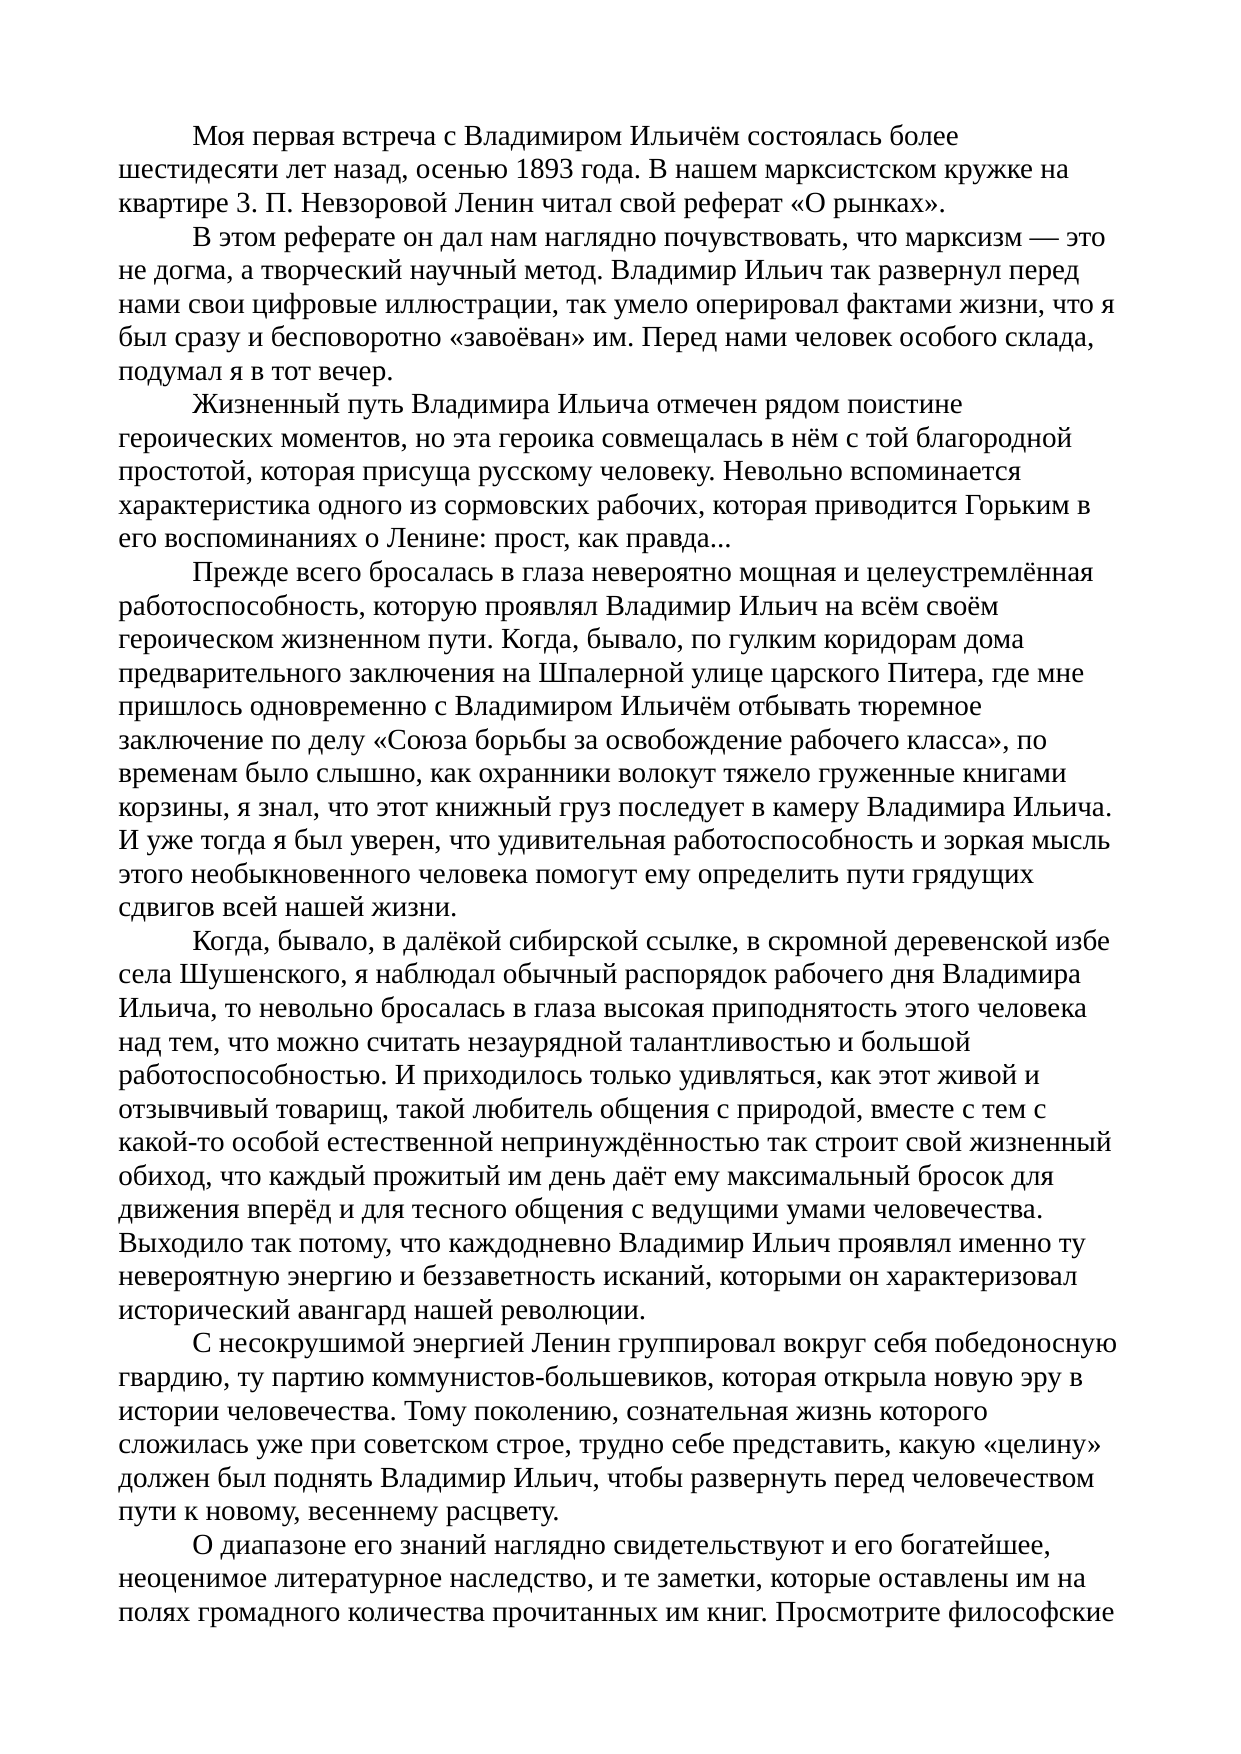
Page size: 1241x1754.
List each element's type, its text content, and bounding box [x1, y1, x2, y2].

text О диапазоне его знаний наглядно свидетельствуют и его богатейшее, неоценимое литературное наследство, и те заметки, которые оставлены им на полях громадного количества прочитанных им книг. Просмотрите философские [118, 1527, 1122, 1627]
text Прежде всего бросалась в глаза невероятно мощная и целеустремлённая работоспособность, которую проявлял Владимир Ильич на всём своём героическом жизненном пути. Когда, бывало, по гулким коридорам дома предварительного заключения на Шпалерной улице царского Питера, где мне пришлось одновременно с Владимиром Ильичём отбывать тюремное заключение по делу «Союза борьбы за освобождение рабочего класса», по временам было слышно, как охранники волокут тяжело груженные книгами корзины, я знал, что этот книжный груз последует в камеру Владимира Ильича. И уже тогда я был уверен, что удивительная работоспособность и зоркая мысль этого необыкновенного человека помогут ему определить пути грядущих сдвигов всей нашей жизни. [118, 554, 1122, 923]
text Когда, бывало, в далёкой сибирской ссылке, в скромной деревенской избе села Шушенского, я наблюдал обычный распорядок рабочего дня Владимира Ильича, то невольно бросалась в глаза высокая приподнятость этого человека над тем, что можно считать незаурядной талантливостью и большой работоспособностью. И приходилось только удивляться, как этот живой и отзывчивый товарищ, такой любитель общения с природой, вместе с тем с какой-то особой естественной непринуждённостью так строит свой жизненный обиход, что каждый прожитый им день даёт ему максимальный бросок для движения вперёд и для тесного общения с ведущими умами человечества. Выходило так потому, что каждодневно Владимир Ильич проявлял именно ту невероятную энергию и беззаветность исканий, которыми он характеризовал исторический авангард нашей революции. [118, 923, 1122, 1326]
text С несокрушимой энергией Ленин группировал вокруг себя победоносную гвардию, ту партию коммунистов-большевиков, которая открыла новую эру в истории человечества. Тому поколению, сознательная жизнь которого сложилась уже при советском строе, трудно себе представить, какую «целину» должен был поднять Владимир Ильич, чтобы развернуть перед человечеством пути к новому, весеннему расцвету. [118, 1326, 1122, 1527]
text Моя первая встреча с Владимиром Ильичём состоялась более шестидесяти лет назад, осенью 1893 года. В нашем марксистском кружке на квартире 3. П. Невзоровой Ленин читал свой реферат «О рынках». [118, 118, 1122, 219]
text В этом реферате он дал нам наглядно почувствовать, что марксизм — это не догма, а творческий научный метод. Владимир Ильич так развернул перед нами свои цифровые иллюстрации, так умело оперировал фактами жизни, что я был сразу и бесповоротно «завоёван» им. Перед нами человек особого склада, подумал я в тот вечер. [118, 219, 1122, 386]
text Жизненный путь Владимира Ильича отмечен рядом поистине героических моментов, но эта героика совмещалась в нём с той благородной простотой, которая присуща русскому человеку. Невольно вспоминается характеристика одного из сормовских рабочих, которая приводится Горьким в его воспоминаниях о Ленине: прост, как правда... [118, 386, 1122, 554]
